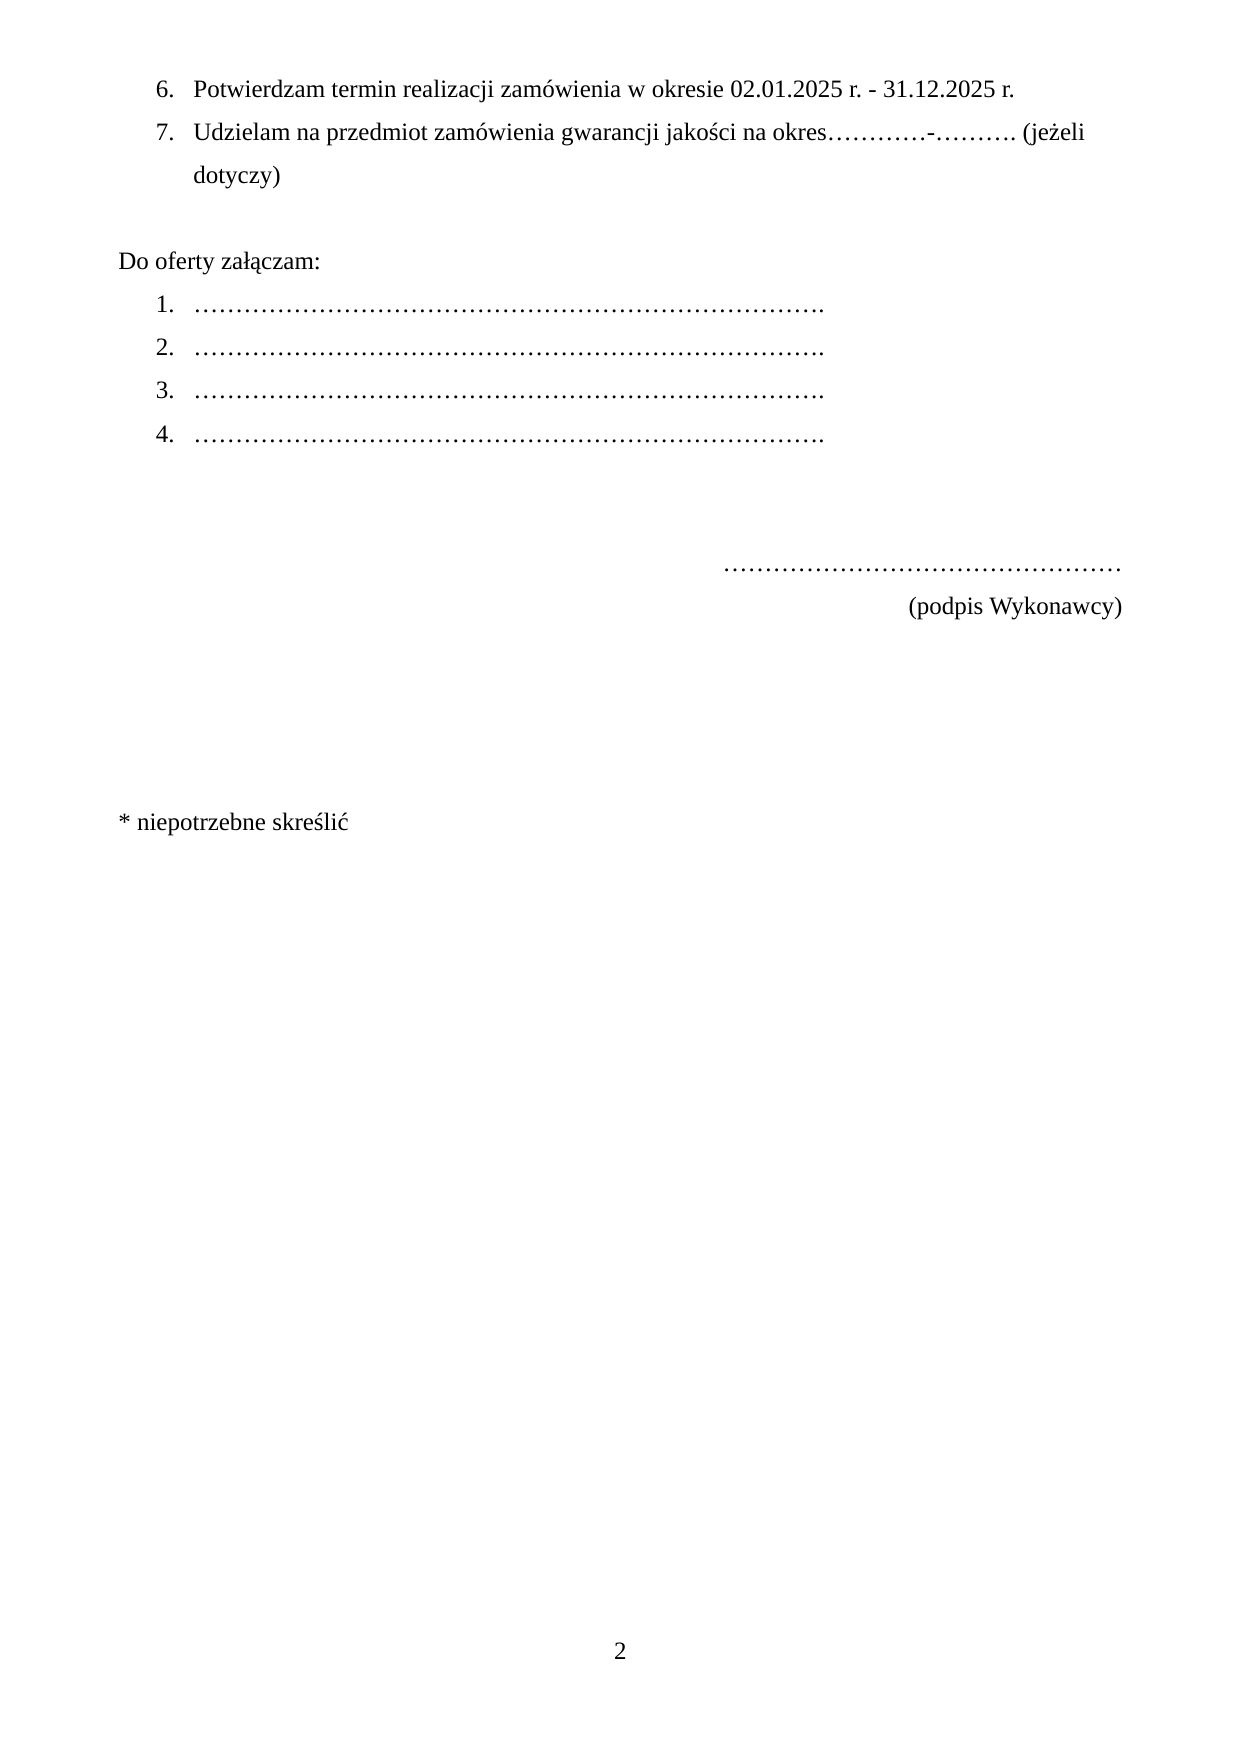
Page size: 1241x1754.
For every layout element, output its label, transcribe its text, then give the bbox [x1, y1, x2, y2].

text Do oferty załączam: [118, 246, 1122, 275]
text (podpis Wykonawcy) [118, 591, 1122, 620]
list …………………………………………………………………. [156, 289, 1122, 318]
list …………………………………………………………………. [156, 376, 1122, 404]
text * niepotrzebne skreślić [118, 807, 1122, 836]
list …………………………………………………………………. [156, 332, 1122, 361]
list …………………………………………………………………. [156, 419, 1122, 447]
list Potwierdzam termin realizacji zamówienia w okresie 02.01.2025 r. - 31.12.2025 r. [156, 74, 1122, 102]
list Udzielam na przedmiot zamówienia gwarancji jakości na okres…………-………. (jeżeli dotyczy) [156, 117, 1122, 189]
text ………………………………………… [118, 548, 1122, 577]
